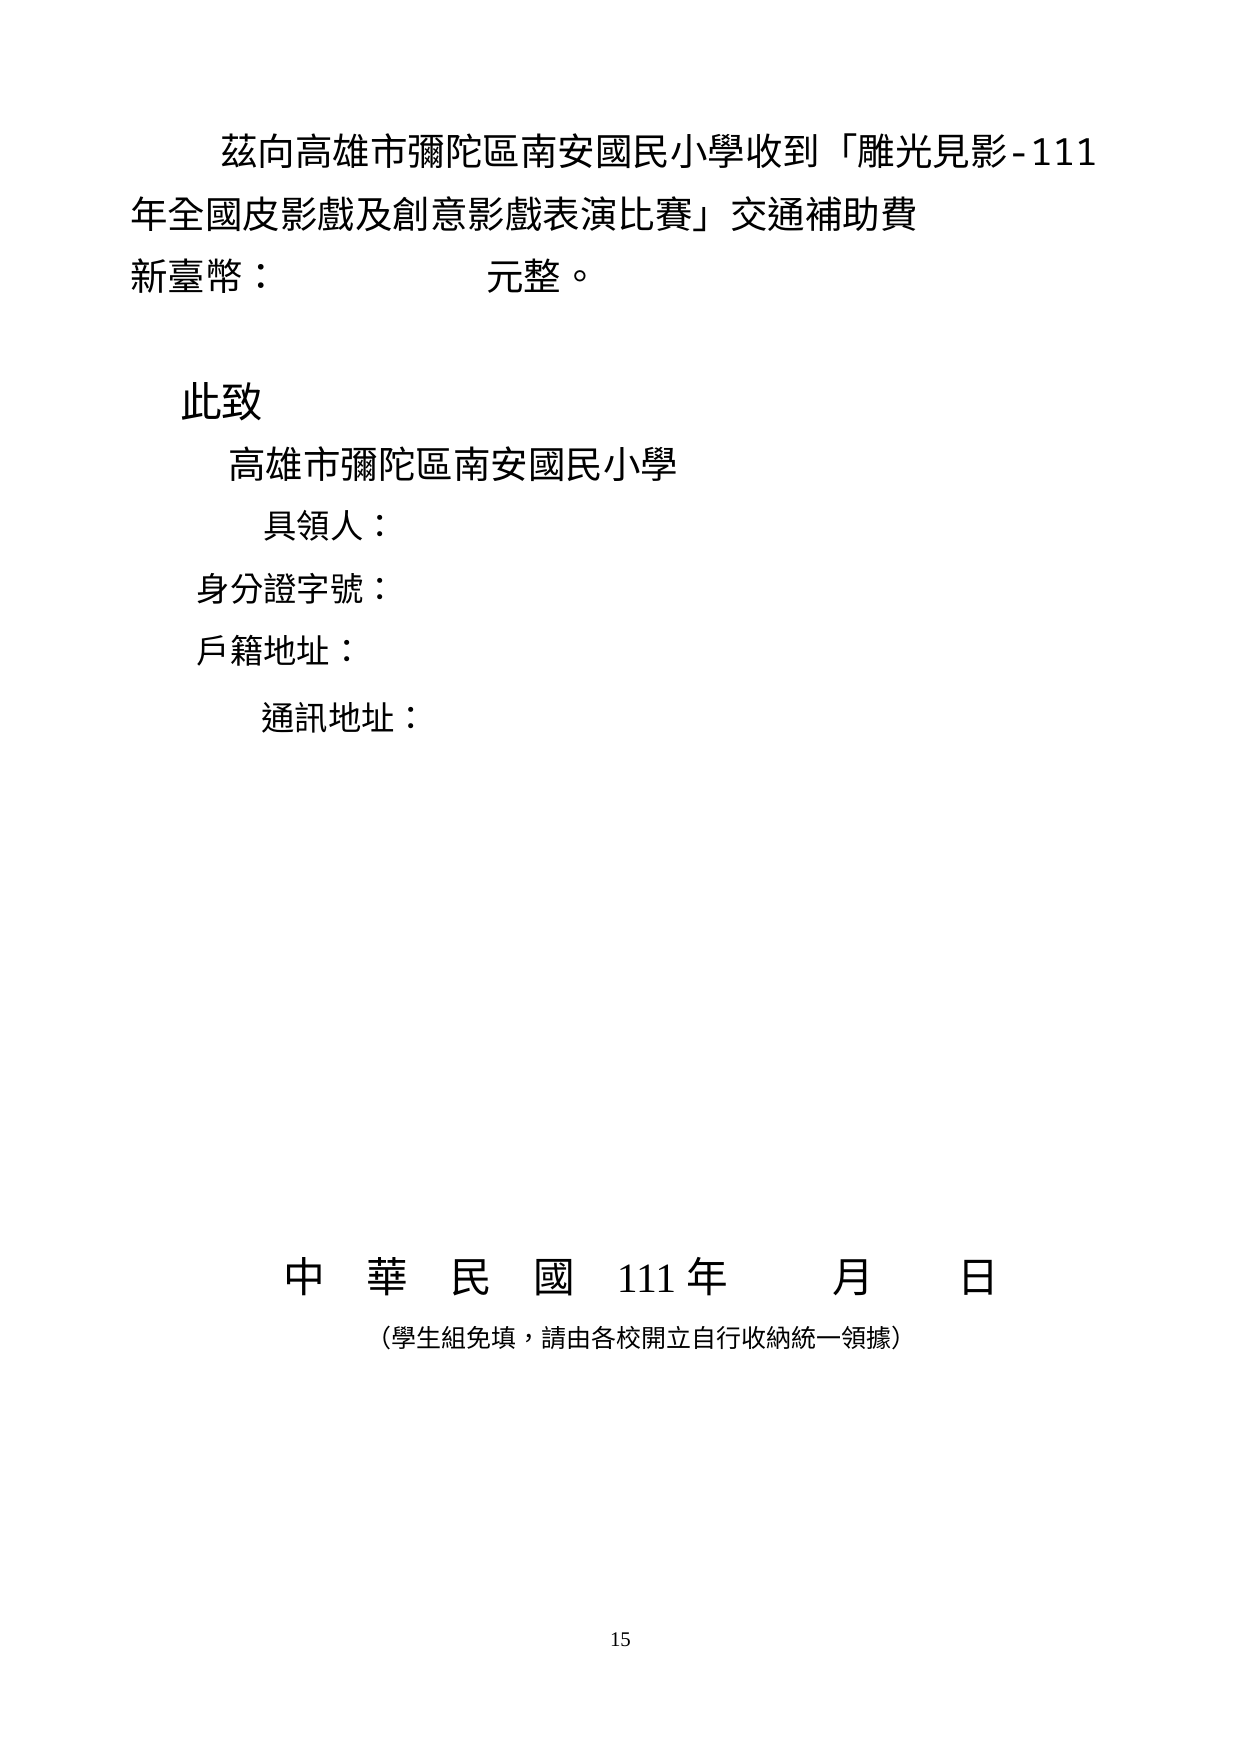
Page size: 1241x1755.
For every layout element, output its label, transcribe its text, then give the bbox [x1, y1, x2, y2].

text （學生組免填，請由各校開立自行收納統一領據） [172, 1295, 1110, 1358]
text 中 華 民 國 111 年 月 日 [130, 1233, 1110, 1295]
text 通訊地址： [261, 670, 1110, 733]
text 新臺幣： 元整。 [130, 233, 1110, 295]
text 戶籍地址： [130, 608, 1110, 670]
text 身分證字號： [130, 545, 1110, 608]
text 茲向高雄市彌陀區南安國民小學收到「雕光見影-111年全國皮影戲及創意影戲表演比賽」交通補助費 [130, 108, 1110, 233]
text 此致 [180, 358, 1110, 420]
text 高雄市彌陀區南安國民小學 [180, 420, 1110, 483]
text 具領人： [130, 483, 1110, 545]
